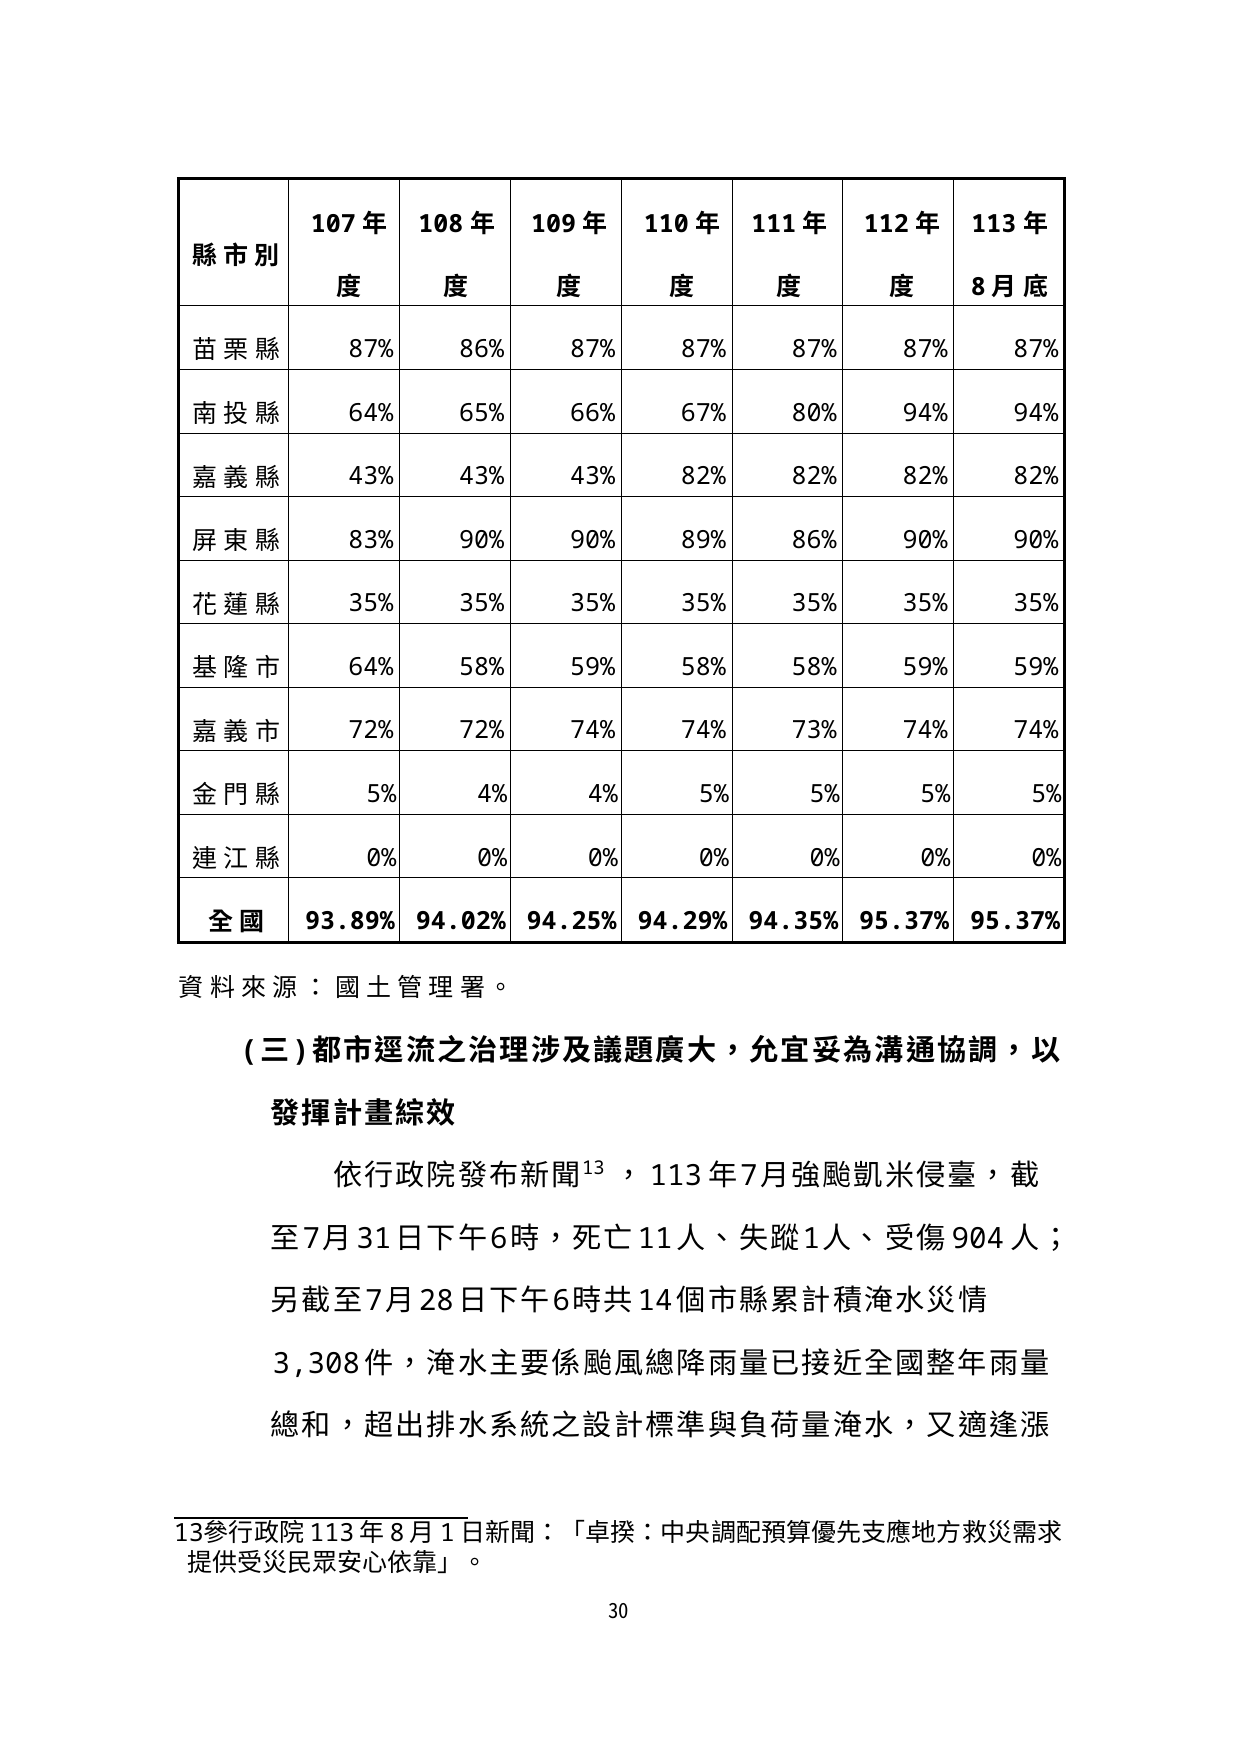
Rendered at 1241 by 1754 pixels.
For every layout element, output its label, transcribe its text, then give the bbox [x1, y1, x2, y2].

table_cell 35% [843, 561, 953, 623]
table_cell 94% [843, 370, 953, 432]
table_cell 0% [511, 815, 621, 877]
table_cell 94.02% [400, 878, 510, 941]
table_cell 87% [289, 306, 399, 369]
table_cell 67% [622, 370, 732, 432]
table_header 107年度 [289, 180, 399, 305]
table_cell 90% [400, 497, 510, 559]
table_cell 59% [954, 624, 1063, 687]
table_cell 4% [511, 751, 621, 814]
table_cell 全國 [180, 878, 288, 941]
table_cell 72% [400, 688, 510, 750]
table_cell 89% [622, 497, 732, 559]
table_cell 59% [511, 624, 621, 687]
table_cell 74% [511, 688, 621, 750]
table_header 110年度 [622, 180, 732, 305]
table_cell 95.37% [843, 878, 953, 941]
table_cell 86% [400, 306, 510, 369]
table_cell 87% [511, 306, 621, 369]
table_cell 連江縣 [180, 815, 288, 877]
table_cell 94.35% [733, 878, 842, 941]
table_cell 5% [289, 751, 399, 814]
table_cell 72% [289, 688, 399, 750]
table_cell 87% [733, 306, 842, 369]
table_cell 金門縣 [180, 751, 288, 814]
text 依行政院發布新聞，113年7月強颱凱米侵臺，截至7月31日下午6時，死亡11人、失蹤1人、受傷904人；另截至7月28日下午6時共14個市縣累計積淹水災情3,308件，淹水主要係颱風總降雨量已接近全國整年雨量總和，超出排水系統之設計標準與負荷量淹水，又適逢漲潮，河川或區域排水水流無法順利排除，雨水下水道亦因放流口外水頂托而無法將逕流順利排除等因素所致。鑑於都市總合治水除雨水下道道建設外尚包括都市逕流之治理等諸多事項，涉及區域排水、坡地及農業排水、道路側溝設計等範疇，亦待與農業部、經濟部水利署、交通部公路局等機關及各地方政府共同研謀解決，允宜妥為溝通協調，以發揮計畫綜效。 [264, 1131, 1061, 1444]
table_cell 0% [289, 815, 399, 877]
table_header 縣市別 [180, 180, 288, 305]
table_cell 5% [843, 751, 953, 814]
text 資料來源：國土管理署。 [176, 944, 1061, 1006]
table_cell 64% [289, 624, 399, 687]
table_cell 5% [622, 751, 732, 814]
table_cell 南投縣 [180, 370, 288, 432]
table_cell 4% [400, 751, 510, 814]
table_cell 35% [400, 561, 510, 623]
table_cell 86% [733, 497, 842, 559]
table_cell 90% [843, 497, 953, 559]
table_cell 82% [843, 434, 953, 496]
table_cell 94.25% [511, 878, 621, 941]
table_cell 64% [289, 370, 399, 432]
table_header 112年度 [843, 180, 953, 305]
table_cell 94% [954, 370, 1063, 432]
table_cell 基隆市 [180, 624, 288, 687]
table_cell 花蓮縣 [180, 561, 288, 623]
table_cell 94.29% [622, 878, 732, 941]
table_cell 35% [733, 561, 842, 623]
table_cell 嘉義縣 [180, 434, 288, 496]
table_cell 80% [733, 370, 842, 432]
table_cell 82% [954, 434, 1063, 496]
table_cell 95.37% [954, 878, 1063, 941]
text (三)都市逕流之治理涉及議題廣大，允宜妥為溝通協調，以發揮計畫綜效 [234, 1006, 1061, 1131]
table_cell 0% [622, 815, 732, 877]
table_cell 35% [954, 561, 1063, 623]
table_cell 苗栗縣 [180, 306, 288, 369]
table_cell 74% [622, 688, 732, 750]
table_cell 58% [400, 624, 510, 687]
table_cell 83% [289, 497, 399, 559]
table_cell 58% [622, 624, 732, 687]
table_cell 35% [622, 561, 732, 623]
table_cell 59% [843, 624, 953, 687]
table_cell 82% [622, 434, 732, 496]
table_cell 屏東縣 [180, 497, 288, 559]
table_cell 74% [954, 688, 1063, 750]
table_cell 43% [289, 434, 399, 496]
table_cell 35% [511, 561, 621, 623]
table_cell 0% [400, 815, 510, 877]
table_cell 58% [733, 624, 842, 687]
table_cell 87% [622, 306, 732, 369]
table_cell 5% [733, 751, 842, 814]
table_header 111年度 [733, 180, 842, 305]
table_cell 74% [843, 688, 953, 750]
table_cell 5% [954, 751, 1063, 814]
table_cell 0% [843, 815, 953, 877]
table_cell 43% [511, 434, 621, 496]
table_cell 0% [954, 815, 1063, 877]
table_cell 73% [733, 688, 842, 750]
table_cell 35% [289, 561, 399, 623]
table_cell 90% [954, 497, 1063, 559]
table_cell 82% [733, 434, 842, 496]
table_cell 87% [843, 306, 953, 369]
table_cell 43% [400, 434, 510, 496]
table_cell 66% [511, 370, 621, 432]
table_cell 0% [733, 815, 842, 877]
table_header 109年度 [511, 180, 621, 305]
table_cell 65% [400, 370, 510, 432]
text 參行政院113年8月1日新聞：「卓揆：中央調配預算優先支應地方救災需求提供受災民眾安心依靠」。 [174, 1518, 1063, 1577]
table_header 113年 8月底 [954, 180, 1063, 305]
table_cell 90% [511, 497, 621, 559]
table_cell 嘉義市 [180, 688, 288, 750]
table_cell 87% [954, 306, 1063, 369]
table_cell 93.89% [289, 878, 399, 941]
table_header 108年度 [400, 180, 510, 305]
